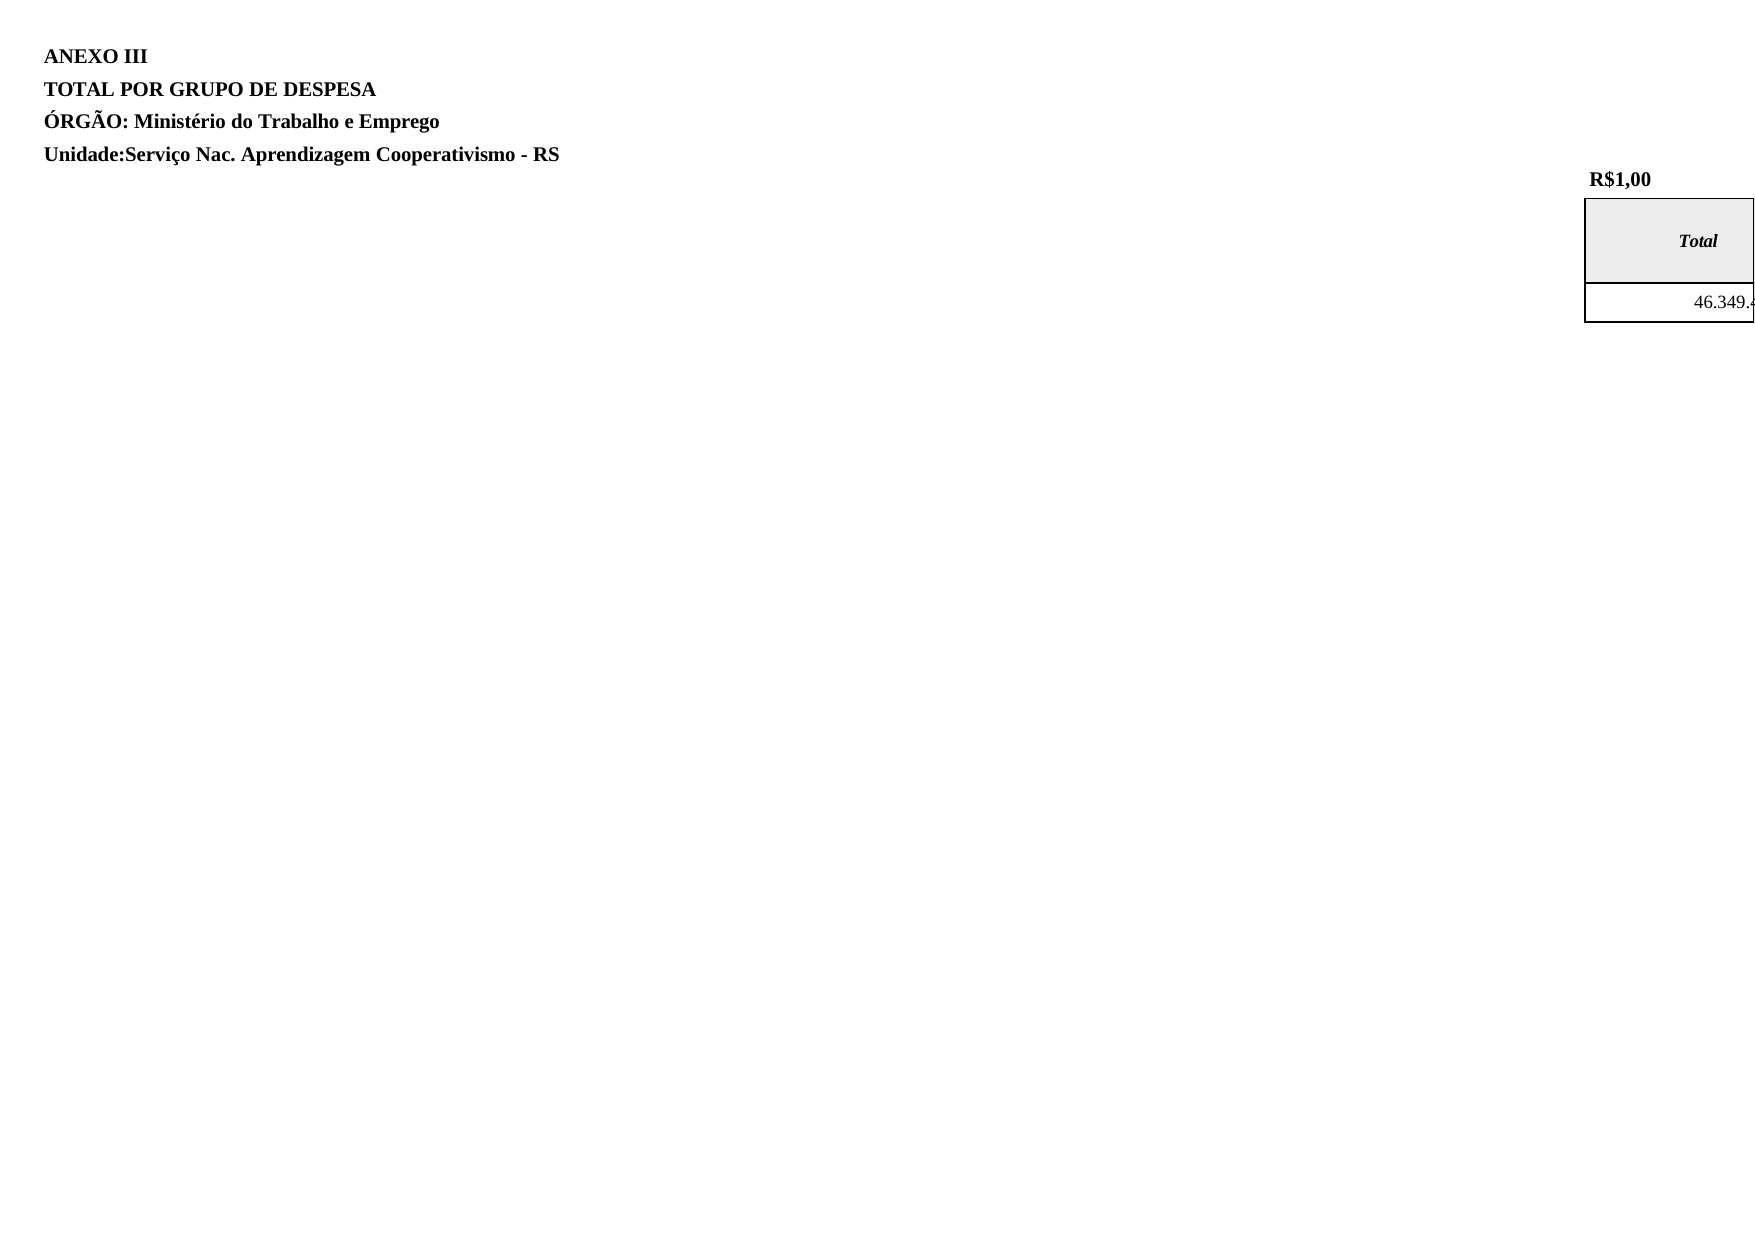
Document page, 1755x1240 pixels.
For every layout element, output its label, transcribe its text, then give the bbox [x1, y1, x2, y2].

table_header Total [1586, 199, 1753, 282]
text ÓRGÃO: Ministério do Trabalho e Emprego Unidade:Serviço Nac. Aprendizagem Cooperativismo - RS [44, 109, 560, 166]
table_cell 46.349.429,00 [1586, 284, 1753, 321]
text TOTAL POR GRUPO DE DESPESA [44, 77, 560, 101]
text R$1,00 [1589, 167, 1662, 191]
text ANEXO III [44, 44, 560, 68]
